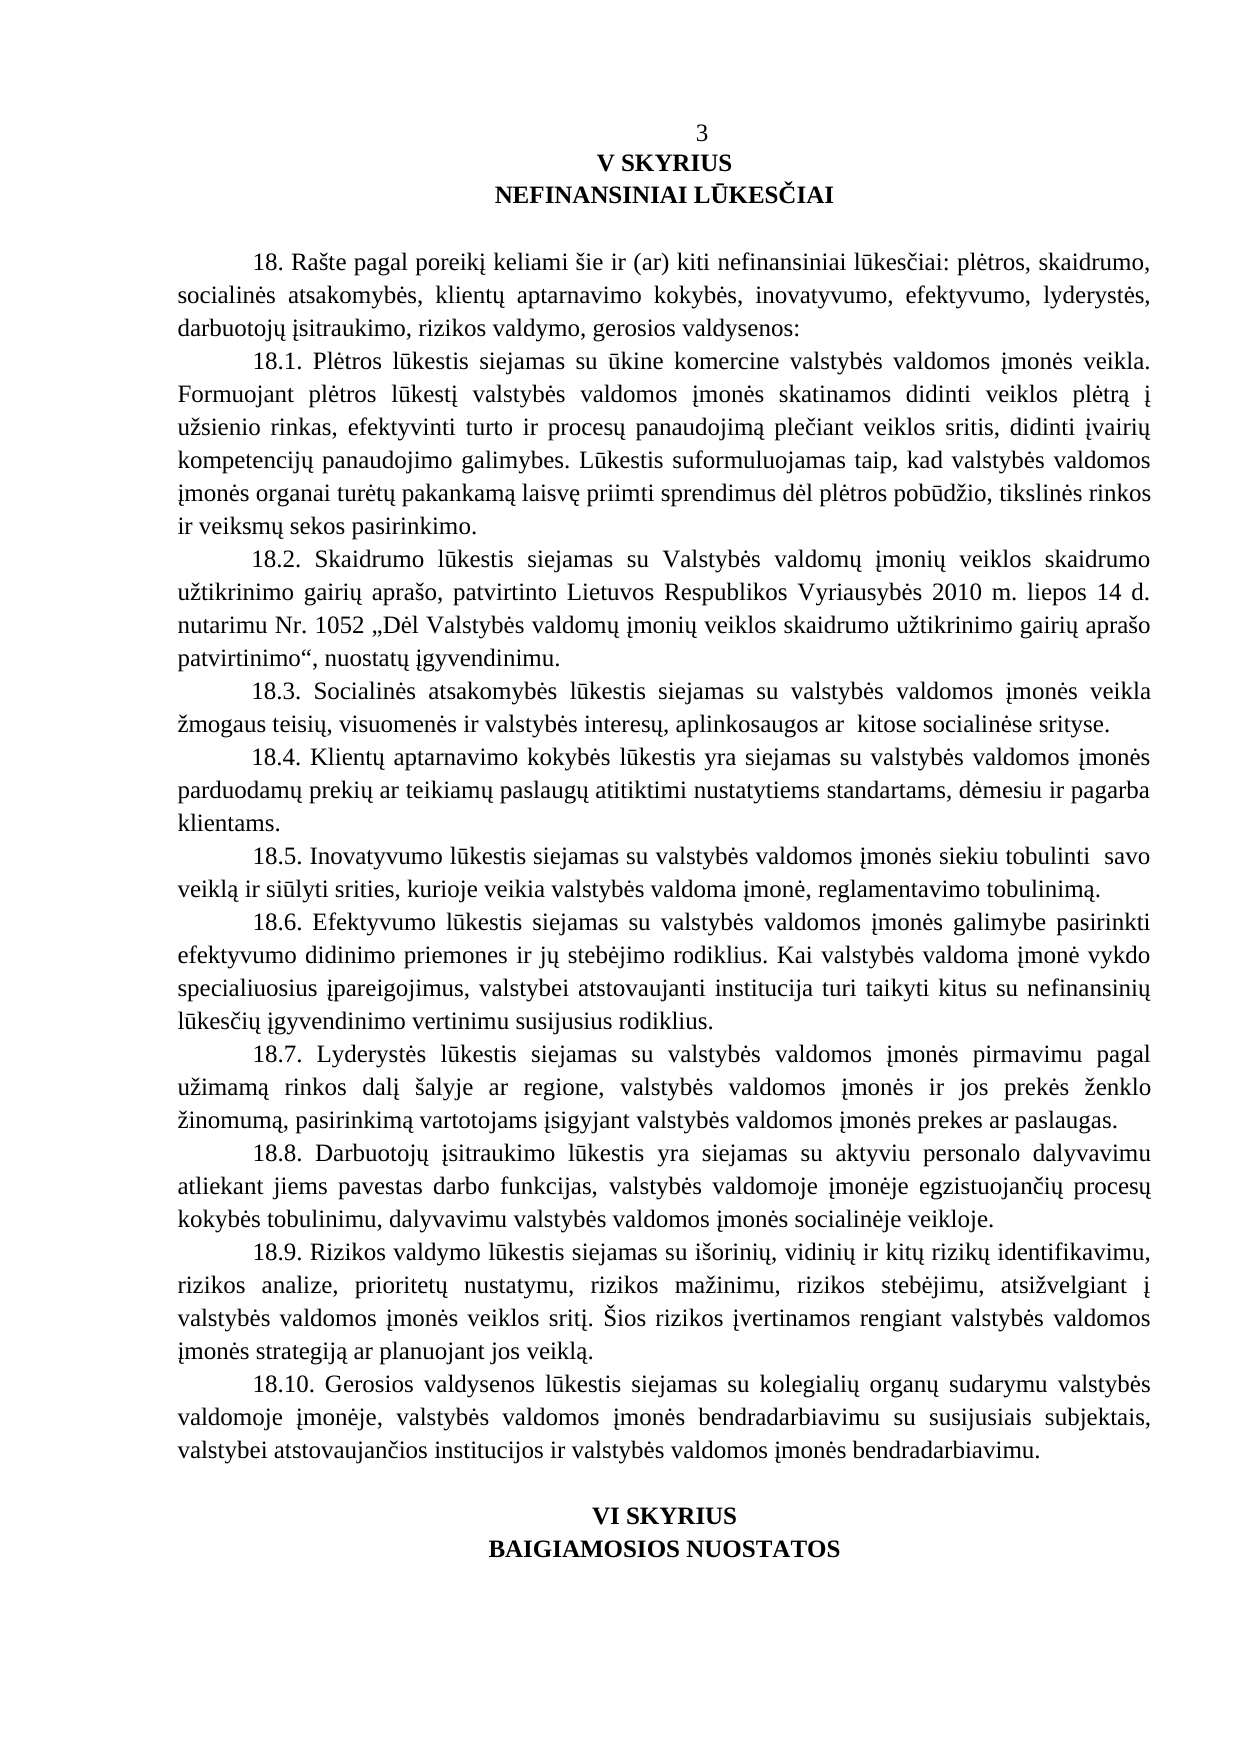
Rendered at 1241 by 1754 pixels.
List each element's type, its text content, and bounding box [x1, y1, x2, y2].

text 18.5. Inovatyvumo lūkestis siejamas su valstybės valdomos įmonės siekiu tobulinti savo veiklą ir siūlyti srities, kurioje veikia valstybės valdoma įmonė, reglamentavimo tobulinimą. [177, 841, 1152, 903]
text 18.1. Plėtros lūkestis siejamas su ūkine komercine valstybės valdomos įmonės veikla. Formuojant plėtros lūkestį valstybės valdomos įmonės skatinamos didinti veiklos plėtrą į užsienio rinkas, efektyvinti turto ir procesų panaudojimą plečiant veiklos sritis, didinti įvairių kompetencijų panaudojimo galimybes. Lūkestis suformuluojamas taip, kad valstybės valdomos įmonės organai turėtų pakankamą laisvę priimti sprendimus dėl plėtros pobūdžio, tikslinės rinkos ir veiksmų sekos pasirinkimo. [177, 346, 1152, 539]
text BAIGIAMOSIOS NUOSTATOS [177, 1534, 1152, 1563]
text 18.9. Rizikos valdymo lūkestis siejamas su išorinių, vidinių ir kitų rizikų identifikavimu, rizikos analize, prioritetų nustatymu, rizikos mažinimu, rizikos stebėjimu, atsižvelgiant į valstybės valdomos įmonės veiklos sritį. Šios rizikos įvertinamos rengiant valstybės valdomos įmonės strategiją ar planuojant jos veiklą. [177, 1237, 1152, 1365]
text 18. Rašte pagal poreikį keliami šie ir (ar) kiti nefinansiniai lūkesčiai: plėtros, skaidrumo, socialinės atsakomybės, klientų aptarnavimo kokybės, inovatyvumo, efektyvumo, lyderystės, darbuotojų įsitraukimo, rizikos valdymo, gerosios valdysenos: [177, 247, 1152, 341]
text 18.6. Efektyvumo lūkestis siejamas su valstybės valdomos įmonės galimybe pasirinkti efektyvumo didinimo priemones ir jų stebėjimo rodiklius. Kai valstybės valdoma įmonė vykdo specialiuosius įpareigojimus, valstybei atstovaujanti institucija turi taikyti kitus su nefinansinių lūkesčių įgyvendinimo vertinimu susijusius rodiklius. [177, 907, 1152, 1035]
text 18.10. Gerosios valdysenos lūkestis siejamas su kolegialių organų sudarymu valstybės valdomoje įmonėje, valstybės valdomos įmonės bendradarbiavimu su susijusiais subjektais, valstybei atstovaujančios institucijos ir valstybės valdomos įmonės bendradarbiavimu. [177, 1369, 1152, 1464]
text 18.8. Darbuotojų įsitraukimo lūkestis yra siejamas su aktyviu personalo dalyvavimu atliekant jiems pavestas darbo funkcijas, valstybės valdomoje įmonėje egzistuojančių procesų kokybės tobulinimu, dalyvavimu valstybės valdomos įmonės socialinėje veikloje. [177, 1138, 1152, 1233]
text 18.4. Klientų aptarnavimo kokybės lūkestis yra siejamas su valstybės valdomos įmonės parduodamų prekių ar teikiamų paslaugų atitiktimi nustatytiems standartams, dėmesiu ir pagarba klientams. [177, 742, 1152, 837]
text VI SKYRIUS [177, 1501, 1152, 1530]
text 18.3. Socialinės atsakomybės lūkestis siejamas su valstybės valdomos įmonės veikla žmogaus teisių, visuomenės ir valstybės interesų, aplinkosaugos ar kitose socialinėse srityse. [177, 676, 1152, 738]
text 18.2. Skaidrumo lūkestis siejamas su Valstybės valdomų įmonių veiklos skaidrumo užtikrinimo gairių aprašo, patvirtinto Lietuvos Respublikos Vyriausybės 2010 m. liepos 14 d. nutarimu Nr. 1052 „Dėl Valstybės valdomų įmonių veiklos skaidrumo užtikrinimo gairių aprašo patvirtinimo“, nuostatų įgyvendinimu. [177, 544, 1152, 672]
text V SKYRIUS [177, 148, 1152, 176]
text 18.7. Lyderystės lūkestis siejamas su valstybės valdomos įmonės pirmavimu pagal užimamą rinkos dalį šalyje ar regione, valstybės valdomos įmonės ir jos prekės ženklo žinomumą, pasirinkimą vartotojams įsigyjant valstybės valdomos įmonės prekes ar paslaugas. [177, 1039, 1152, 1134]
text NEFINANSINIAI LŪKESČIAI [177, 181, 1152, 209]
